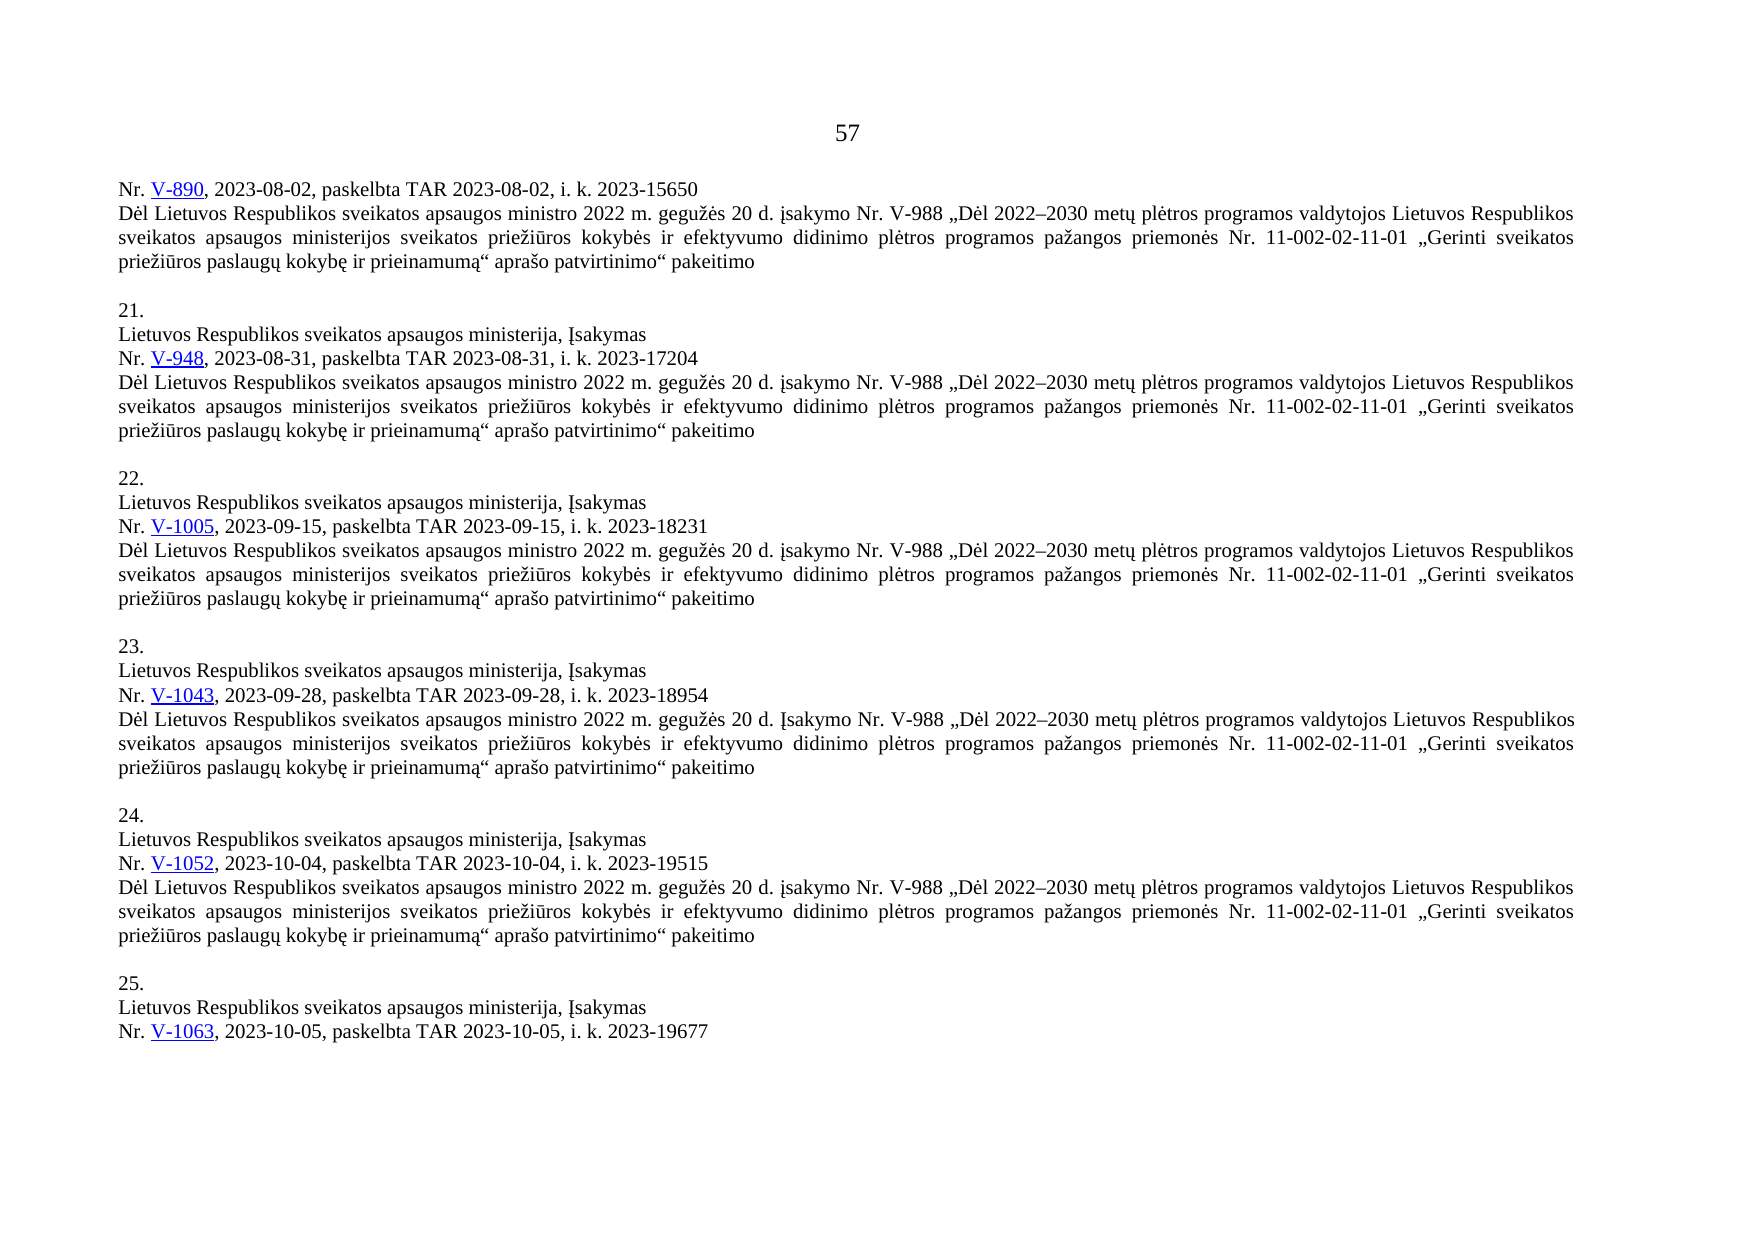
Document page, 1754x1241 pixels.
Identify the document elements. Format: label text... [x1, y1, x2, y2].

text Nr. V-1005, 2023-09-15, paskelbta TAR 2023-09-15, i. k. 2023-18231 [118, 514, 1577, 538]
text Dėl Lietuvos Respublikos sveikatos apsaugos ministro 2022 m. gegužės 20 d. įsakymo Nr. V-988 „Dėl 2022–2030 metų plėtros programos valdytojos Lietuvos Respublikos sveikatos apsaugos ministerijos sveikatos priežiūros kokybės ir efektyvumo didinimo plėtros programos pažangos priemonės Nr. 11-002-02-11-01 „Gerinti sveikatos priežiūros paslaugų kokybę ir prieinamumą“ aprašo patvirtinimo“ pakeitimo [118, 201, 1577, 273]
text Dėl Lietuvos Respublikos sveikatos apsaugos ministro 2022 m. gegužės 20 d. įsakymo Nr. V-988 „Dėl 2022–2030 metų plėtros programos valdytojos Lietuvos Respublikos sveikatos apsaugos ministerijos sveikatos priežiūros kokybės ir efektyvumo didinimo plėtros programos pažangos priemonės Nr. 11-002-02-11-01 „Gerinti sveikatos priežiūros paslaugų kokybę ir prieinamumą“ aprašo patvirtinimo“ pakeitimo [118, 875, 1577, 947]
text Nr. V-948, 2023-08-31, paskelbta TAR 2023-08-31, i. k. 2023-17204 [118, 346, 1577, 370]
text Lietuvos Respublikos sveikatos apsaugos ministerija, Įsakymas [118, 322, 1577, 346]
text Lietuvos Respublikos sveikatos apsaugos ministerija, Įsakymas [118, 827, 1577, 851]
text 21. [118, 297, 1577, 322]
text Nr. V-1063, 2023-10-05, paskelbta TAR 2023-10-05, i. k. 2023-19677 [118, 1019, 1577, 1043]
text Nr. V-1052, 2023-10-04, paskelbta TAR 2023-10-04, i. k. 2023-19515 [118, 851, 1577, 875]
text Nr. V-890, 2023-08-02, paskelbta TAR 2023-08-02, i. k. 2023-15650 [118, 177, 1577, 201]
text Lietuvos Respublikos sveikatos apsaugos ministerija, Įsakymas [118, 658, 1577, 682]
text Dėl Lietuvos Respublikos sveikatos apsaugos ministro 2022 m. gegužės 20 d. Įsakymo Nr. V-988 „Dėl 2022–2030 metų plėtros programos valdytojos Lietuvos Respublikos sveikatos apsaugos ministerijos sveikatos priežiūros kokybės ir efektyvumo didinimo plėtros programos pažangos priemonės Nr. 11-002-02-11-01 „Gerinti sveikatos priežiūros paslaugų kokybę ir prieinamumą“ aprašo patvirtinimo“ pakeitimo [118, 707, 1577, 779]
text Dėl Lietuvos Respublikos sveikatos apsaugos ministro 2022 m. gegužės 20 d. įsakymo Nr. V-988 „Dėl 2022–2030 metų plėtros programos valdytojos Lietuvos Respublikos sveikatos apsaugos ministerijos sveikatos priežiūros kokybės ir efektyvumo didinimo plėtros programos pažangos priemonės Nr. 11-002-02-11-01 „Gerinti sveikatos priežiūros paslaugų kokybę ir prieinamumą“ aprašo patvirtinimo“ pakeitimo [118, 538, 1577, 610]
text Lietuvos Respublikos sveikatos apsaugos ministerija, Įsakymas [118, 995, 1577, 1019]
text 22. [118, 466, 1577, 490]
text 25. [118, 971, 1577, 995]
text Dėl Lietuvos Respublikos sveikatos apsaugos ministro 2022 m. gegužės 20 d. įsakymo Nr. V-988 „Dėl 2022–2030 metų plėtros programos valdytojos Lietuvos Respublikos sveikatos apsaugos ministerijos sveikatos priežiūros kokybės ir efektyvumo didinimo plėtros programos pažangos priemonės Nr. 11-002-02-11-01 „Gerinti sveikatos priežiūros paslaugų kokybę ir prieinamumą“ aprašo patvirtinimo“ pakeitimo [118, 370, 1577, 442]
text 23. [118, 634, 1577, 658]
text Lietuvos Respublikos sveikatos apsaugos ministerija, Įsakymas [118, 490, 1577, 514]
text 24. [118, 803, 1577, 827]
text Nr. V-1043, 2023-09-28, paskelbta TAR 2023-09-28, i. k. 2023-18954 [118, 682, 1577, 707]
